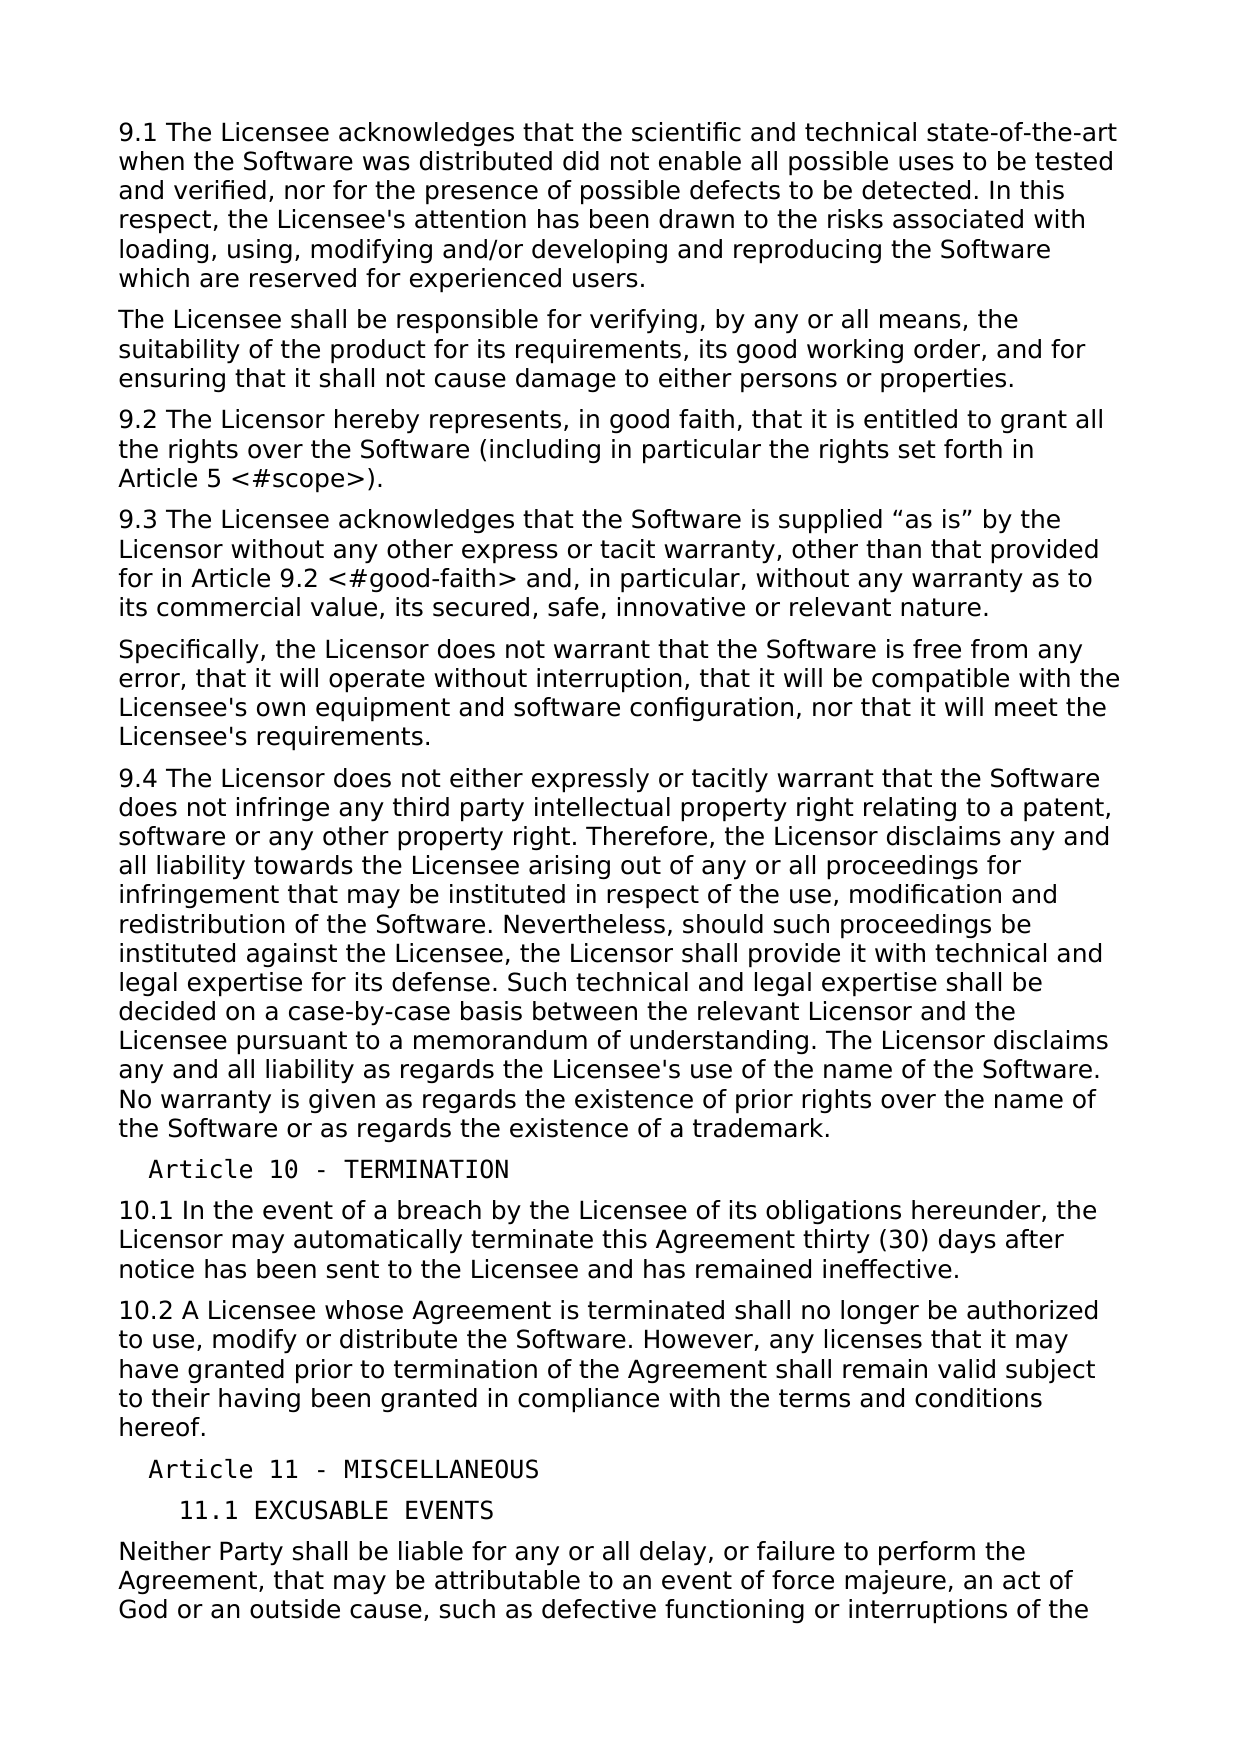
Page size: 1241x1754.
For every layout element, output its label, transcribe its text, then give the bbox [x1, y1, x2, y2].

text 9.4 The Licensor does not either expressly or tacitly warrant that the Software does not infringe any third party intellectual property right relating to a patent, software or any other property right. Therefore, the Licensor disclaims any and all liability towards the Licensee arising out of any or all proceedings for infringement that may be instituted in respect of the use, modification and redistribution of the Software. Nevertheless, should such proceedings be instituted against the Licensee, the Licensor shall provide it with technical and legal expertise for its defense. Such technical and legal expertise shall be decided on a case-by-case basis between the relevant Licensor and the Licensee pursuant to a memorandum of understanding. The Licensor disclaims any and all liability as regards the Licensee's use of the name of the Software. No warranty is given as regards the existence of prior rights over the name of the Software or as regards the existence of a trademark. [118, 764, 1122, 1143]
text 9.1 The Licensee acknowledges that the scientific and technical state-of-the-art when the Software was distributed did not enable all possible uses to be tested and verified, nor for the presence of possible defects to be detected. In this respect, the Licensee's attention has been drawn to the risks associated with loading, using, modifying and/or developing and reproducing the Software which are reserved for experienced users. [118, 118, 1122, 293]
text Article 11 - MISCELLANEOUS [118, 1455, 1122, 1484]
text 9.3 The Licensee acknowledges that the Software is supplied “as is” by the Licensor without any other express or tacit warranty, other than that provided for in Article 9.2 <#good-faith> and, in particular, without any warranty as to its commercial value, its secured, safe, innovative or relevant nature. [118, 506, 1122, 622]
text 10.1 In the event of a breach by the Licensee of its obligations hereunder, the Licensor may automatically terminate this Agreement thirty (30) days after notice has been sent to the Licensee and has remained ineffective. [118, 1197, 1122, 1284]
text Specifically, the Licensor does not warrant that the Software is free from any error, that it will operate without interruption, that it will be compatible with the Licensee's own equipment and software configuration, nor that it will meet the Licensee's requirements. [118, 635, 1122, 751]
text Article 10 - TERMINATION [118, 1156, 1122, 1185]
text 9.2 The Licensor hereby represents, in good faith, that it is entitled to grant all the rights over the Software (including in particular the rights set forth in Article 5 <#scope>). [118, 406, 1122, 493]
text 10.2 A Licensee whose Agreement is terminated shall no longer be authorized to use, modify or distribute the Software. However, any licenses that it may have granted prior to termination of the Agreement shall remain valid subject to their having been granted in compliance with the terms and conditions hereof. [118, 1297, 1122, 1442]
text The Licensee shall be responsible for verifying, by any or all means, the suitability of the product for its requirements, its good working order, and for ensuring that it shall not cause damage to either persons or properties. [118, 306, 1122, 393]
text Neither Party shall be liable for any or all delay, or failure to perform the Agreement, that may be attributable to an event of force majeure, an act of God or an outside cause, such as defective functioning or interruptions of the [118, 1537, 1122, 1624]
text 11.1 EXCUSABLE EVENTS [118, 1496, 1122, 1525]
